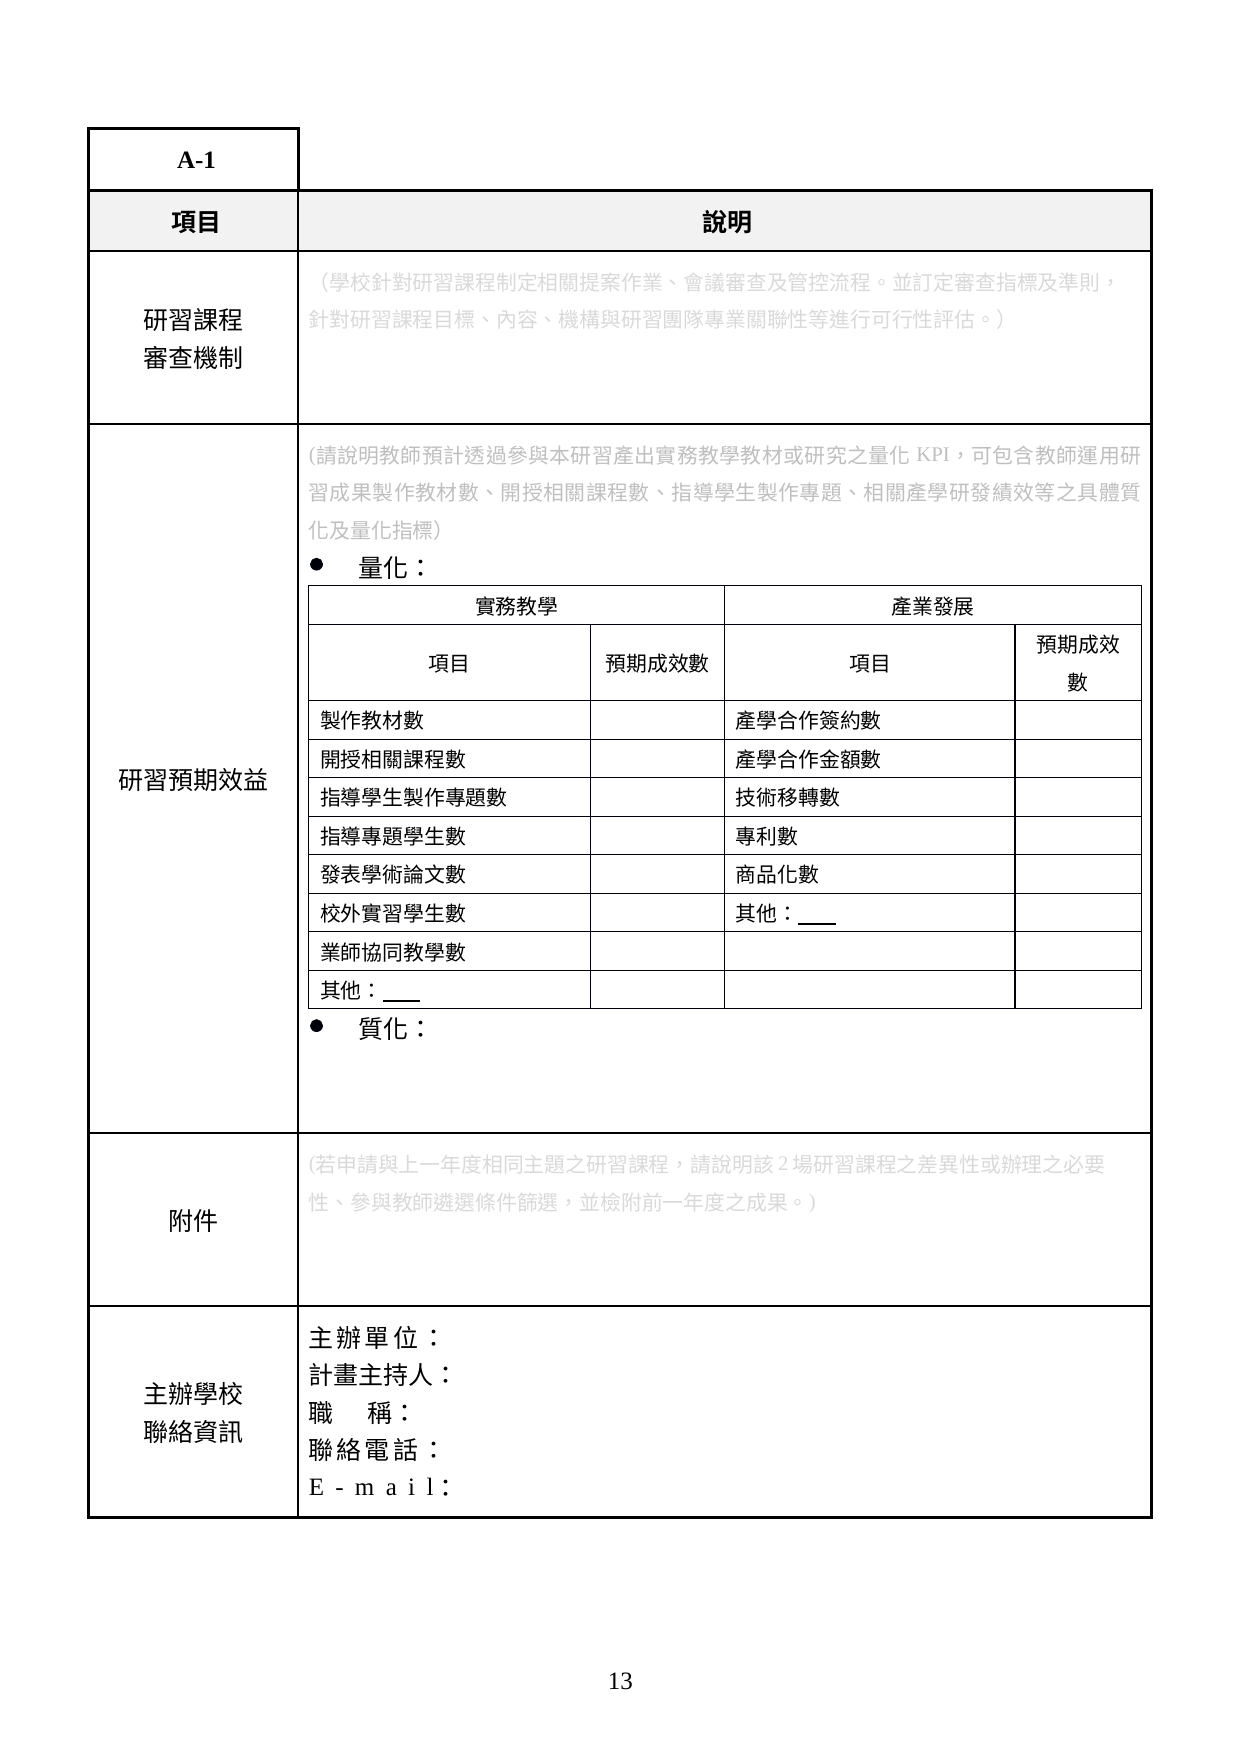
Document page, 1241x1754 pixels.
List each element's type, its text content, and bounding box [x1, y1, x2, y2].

table_cell 項目 [90, 192, 297, 250]
table_cell [1016, 817, 1141, 854]
table_cell [591, 701, 724, 738]
table_cell 業師協同教學數 [309, 932, 590, 970]
table_cell [591, 932, 724, 970]
table_cell [591, 778, 724, 816]
table_cell [1016, 701, 1141, 738]
table_cell [1016, 740, 1141, 777]
table_cell 說明 [299, 192, 1150, 250]
table_cell 指導專題學生數 [309, 817, 590, 854]
table_cell [725, 971, 1014, 1008]
table_cell 主辦單位： 計畫主持人： 職 稱： 聯絡電話： E-mail： [299, 1307, 1150, 1516]
table_cell [1016, 855, 1141, 893]
table_cell (請說明教師預計透過參與本研習產出實務教學教材或研究之量化KPI，可包含教師運用研習成果製作教材數、開授相關課程數、指導學生製作專題、相關產學研發績效等之具體質化及量化指標） 量化： 質化： [299, 425, 1150, 1132]
table_cell 附件 [90, 1134, 297, 1305]
table_cell （學校針對研習課程制定相關提案作業、會議審查及管控流程。並訂定審查指標及準則，針對研習課程目標、內容、機構與研習團隊專業關聯性等進行可行性評估。） [299, 252, 1150, 423]
table_cell 研習預期效益 [90, 425, 297, 1132]
table_cell [591, 817, 724, 854]
table_cell 開授相關課程數 [309, 740, 590, 777]
table_header 產業發展 [725, 586, 1141, 624]
table_cell 專利數 [725, 817, 1014, 854]
table_cell 發表學術論文數 [309, 855, 590, 893]
table_cell [591, 740, 724, 777]
table_cell 其他： [725, 894, 1014, 931]
table_cell (若申請與上一年度相同主題之研習課程，請說明該2場研習課程之差異性或辦理之必要性、參與教師遴選條件篩選，並檢附前一年度之成果。) [299, 1134, 1150, 1305]
table_header [300, 127, 1152, 188]
table_cell 其他： [309, 971, 590, 1008]
table_cell 技術移轉數 [725, 778, 1014, 816]
table_cell [591, 894, 724, 931]
table_cell 商品化數 [725, 855, 1014, 893]
table_cell 研習課程 審查機制 [90, 252, 297, 423]
table_cell [1016, 971, 1141, 1008]
table_cell 產學合作簽約數 [725, 701, 1014, 738]
table_cell [591, 855, 724, 893]
table_cell [1016, 932, 1141, 970]
table_header 實務教學 [309, 586, 724, 624]
table_cell 製作教材數 [309, 701, 590, 738]
table_cell 項目 [309, 625, 590, 700]
table_cell 主辦學校 聯絡資訊 [90, 1307, 297, 1516]
table_cell 產學合作金額數 [725, 740, 1014, 777]
table_cell 項目 [725, 625, 1014, 700]
table_cell 預期成效數 [591, 625, 724, 700]
table_cell [1016, 778, 1141, 816]
table_cell 指導學生製作專題數 [309, 778, 590, 816]
table_cell [1016, 894, 1141, 931]
table_cell [725, 932, 1014, 970]
table_cell [591, 971, 724, 1008]
table_header A-1 [90, 130, 297, 188]
table_cell 校外實習學生數 [309, 894, 590, 931]
table_cell 預期成效數 [1016, 625, 1141, 700]
